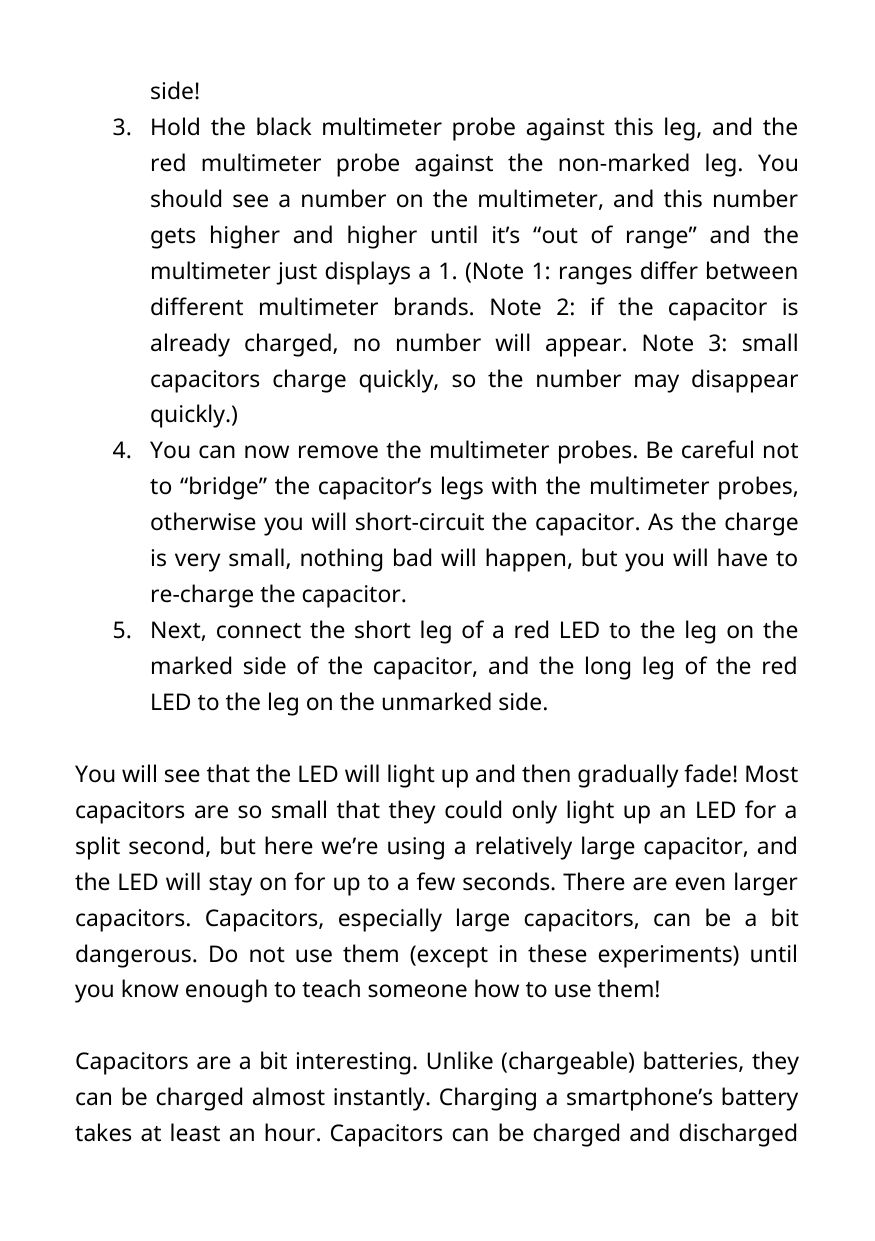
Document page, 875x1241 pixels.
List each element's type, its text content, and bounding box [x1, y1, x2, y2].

list Next, connect the short leg of a red LED to the leg on the marked side of the capacitor, and the long leg of the red LED to the leg on the unmarked side. [112, 614, 799, 717]
list side! [112, 75, 799, 106]
text Capacitors are a bit interesting. Unlike (chargeable) batteries, they can be charged almost instantly. Charging a smartphone’s battery takes at least an hour. Capacitors can be charged and discharged [75, 1045, 799, 1148]
text You will see that the LED will light up and then gradually fade! Most capacitors are so small that they could only light up an LED for a split second, but here we’re using a relatively large capacitor, and the LED will stay on for up to a few seconds. There are even larger capacitors. Capacitors, especially large capacitors, can be a bit dangerous. Do not use them (except in these experiments) until you know enough to teach someone how to use them! [75, 758, 799, 1005]
list Hold the black multimeter probe against this leg, and the red multimeter probe against the non-marked leg. You should see a number on the multimeter, and this number gets higher and higher until it’s “out of range” and the multimeter just displays a 1. (Note 1: ranges differ between different multimeter brands. Note 2: if the capacitor is already charged, no number will appear. Note 3: small capacitors charge quickly, so the number may disappear quickly.) [112, 111, 799, 430]
list You can now remove the multimeter probes. Be careful not to “bridge” the capacitor’s legs with the multimeter probes, otherwise you will short-circuit the capacitor. As the charge is very small, nothing bad will happen, but you will have to re-charge the capacitor. [112, 434, 799, 609]
